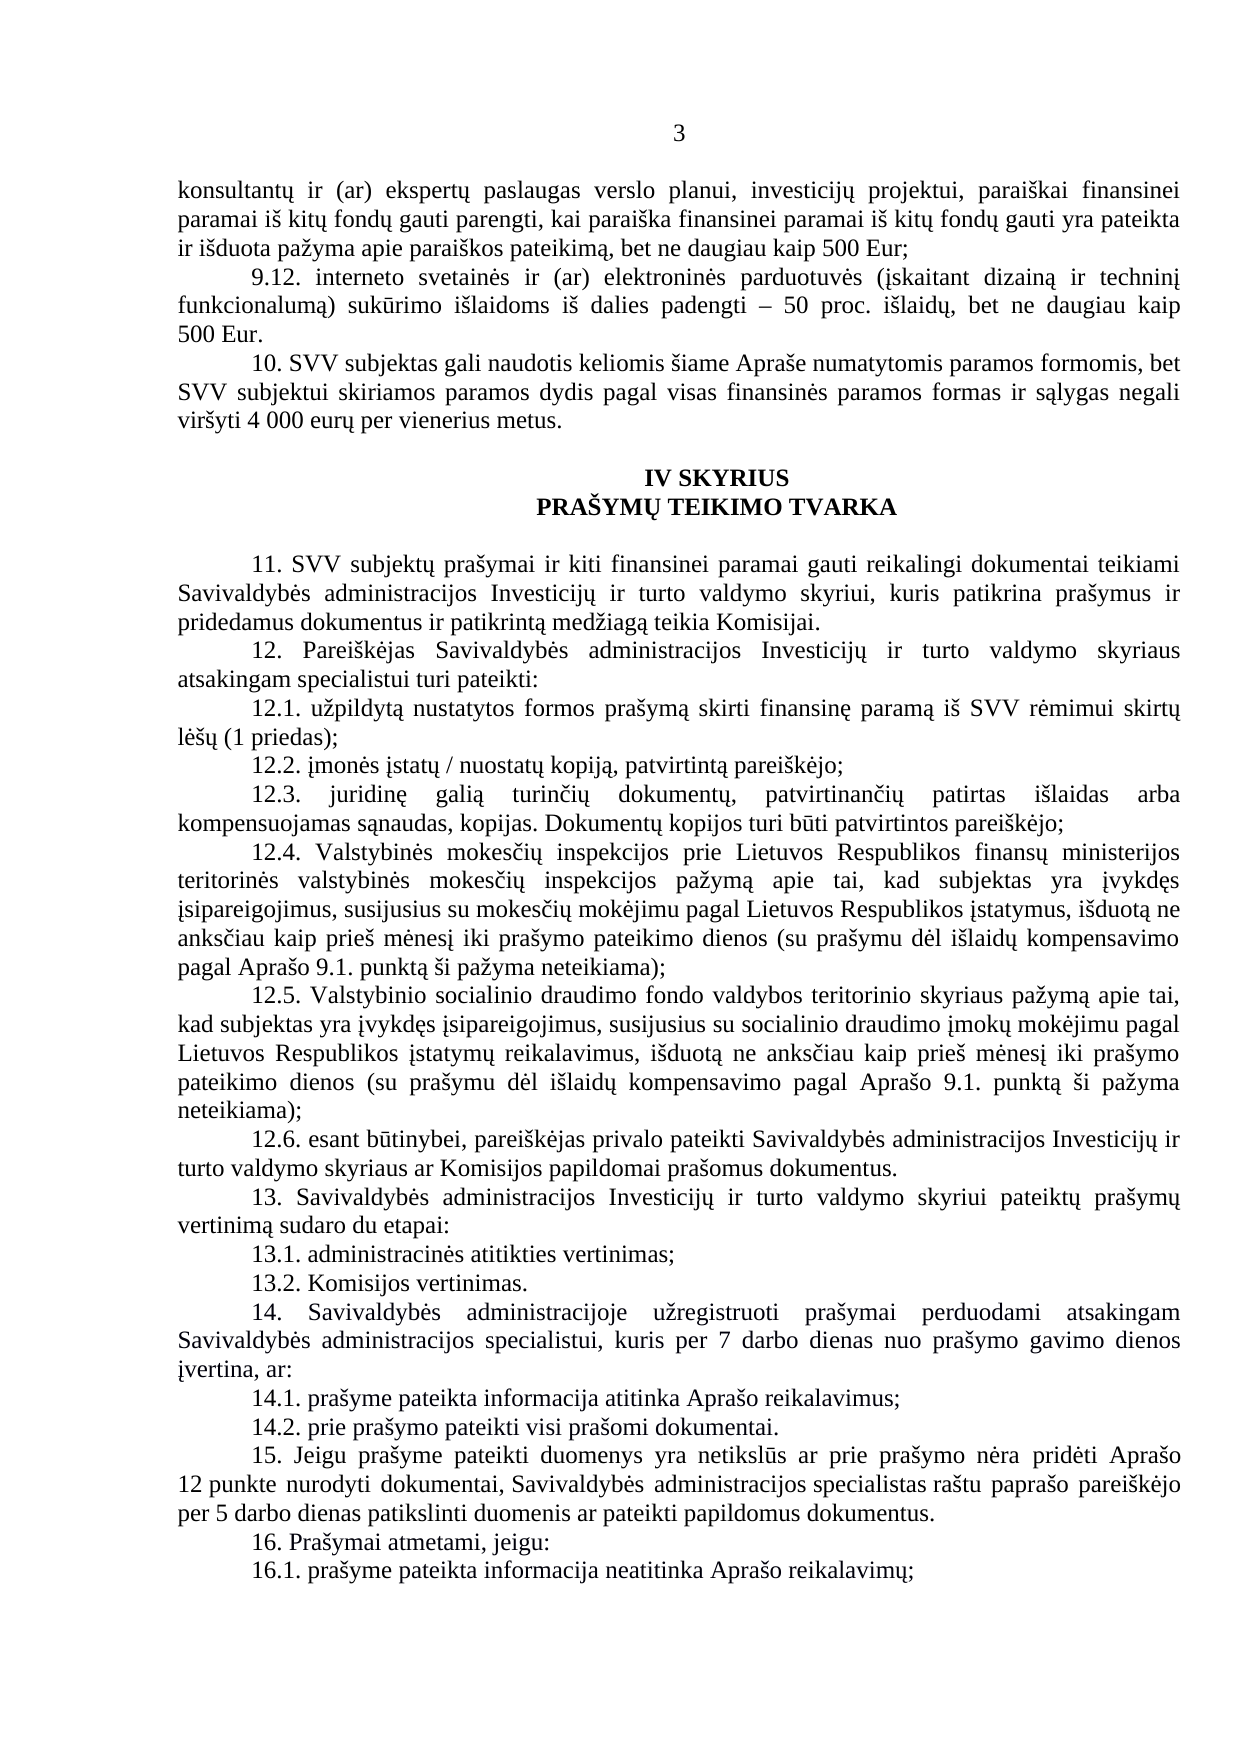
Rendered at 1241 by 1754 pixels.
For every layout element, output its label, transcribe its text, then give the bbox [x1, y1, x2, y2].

text 11. SVV subjektų prašymai ir kiti finansinei paramai gauti reikalingi dokumentai teikiami Savivaldybės administracijos Investicijų ir turto valdymo skyriui, kuris patikrina prašymus ir pridedamus dokumentus ir patikrintą medžiagą teikia Komisijai. [177, 549, 1181, 636]
text 13.1. administracinės atitikties vertinimas; [177, 1239, 1181, 1268]
text 13. Savivaldybės administracijos Investicijų ir turto valdymo skyriui pateiktų prašymų vertinimą sudaro du etapai: [177, 1182, 1181, 1239]
text konsultantų ir (ar) ekspertų paslaugas verslo planui, investicijų projektui, paraiškai finansinei paramai iš kitų fondų gauti parengti, kai paraiška finansinei paramai iš kitų fondų gauti yra pateikta ir išduota pažyma apie paraiškos pateikimą, bet ne daugiau kaip 500 Eur; [177, 176, 1181, 262]
text 12.3. juridinę galią turinčių dokumentų, patvirtinančių patirtas išlaidas arba kompensuojamas sąnaudas, kopijas. Dokumentų kopijos turi būti patvirtintos pareiškėjo; [177, 779, 1181, 837]
text 12. Pareiškėjas Savivaldybės administracijos Investicijų ir turto valdymo skyriaus atsakingam specialistui turi pateikti: [177, 636, 1181, 693]
text 12.2. įmonės įstatų / nuostatų kopiją, patvirtintą pareiškėjo; [177, 751, 1181, 779]
text 10. SVV subjektas gali naudotis keliomis šiame Apraše numatytomis paramos formomis, bet SVV subjektui skiriamos paramos dydis pagal visas finansinės paramos formas ir sąlygas negali viršyti 4 000 eurų per vienerius metus. [177, 348, 1181, 434]
text 16. Prašymai atmetami, jeigu: [177, 1527, 1181, 1556]
text 12.6. esant būtinybei, pareiškėjas privalo pateikti Savivaldybės administracijos Investicijų ir turto valdymo skyriaus ar Komisijos papildomai prašomus dokumentus. [177, 1124, 1181, 1182]
text 14.1. prašyme pateikta informacija atitinka Aprašo reikalavimus; [177, 1383, 1181, 1412]
text 13.2. Komisijos vertinimas. [177, 1268, 1181, 1297]
text pRAŠYMŲ teikimo tvarka [177, 492, 1181, 521]
text 16.1. prašyme pateikta informacija neatitinka Aprašo reikalavimų; [177, 1556, 1181, 1584]
text 14. Savivaldybės administracijoje užregistruoti prašymai perduodami atsakingam Savivaldybės administracijos specialistui, kuris per 7 darbo dienas nuo prašymo gavimo dienos įvertina, ar: [177, 1297, 1181, 1383]
text 14.2. prie prašymo pateikti visi prašomi dokumentai. [177, 1412, 1181, 1441]
text 9.12. interneto svetainės ir (ar) elektroninės parduotuvės (įskaitant dizainą ir techninį funkcionalumą) sukūrimo išlaidoms iš dalies padengti – 50 proc. išlaidų, bet ne daugiau kaip 500 Eur. [177, 262, 1181, 348]
text 12.5. Valstybinio socialinio draudimo fondo valdybos teritorinio skyriaus pažymą apie tai, kad subjektas yra įvykdęs įsipareigojimus, susijusius su socialinio draudimo įmokų mokėjimu pagal Lietuvos Respublikos įstatymų reikalavimus, išduotą ne anksčiau kaip prieš mėnesį iki prašymo pateikimo dienos (su prašymu dėl išlaidų kompensavimo pagal Aprašo 9.1. punktą ši pažyma neteikiama); [177, 981, 1181, 1124]
text 15. Jeigu prašyme pateikti duomenys yra netikslūs ar prie prašymo nėra pridėti Aprašo 12 punkte nurodyti dokumentai, Savivaldybės administracijos specialistas raštu paprašo pareiškėjo per 5 darbo dienas patikslinti duomenis ar pateikti papildomus dokumentus. [177, 1441, 1181, 1527]
text 12.4. Valstybinės mokesčių inspekcijos prie Lietuvos Respublikos finansų ministerijos teritorinės valstybinės mokesčių inspekcijos pažymą apie tai, kad subjektas yra įvykdęs įsipareigojimus, susijusius su mokesčių mokėjimu pagal Lietuvos Respublikos įstatymus, išduotą ne anksčiau kaip prieš mėnesį iki prašymo pateikimo dienos (su prašymu dėl išlaidų kompensavimo pagal Aprašo 9.1. punktą ši pažyma neteikiama); [177, 837, 1181, 981]
text IV SKYRIUS [177, 463, 1181, 492]
text 12.1. užpildytą nustatytos formos prašymą skirti finansinę paramą iš SVV rėmimui skirtų lėšų (1 priedas); [177, 693, 1181, 751]
